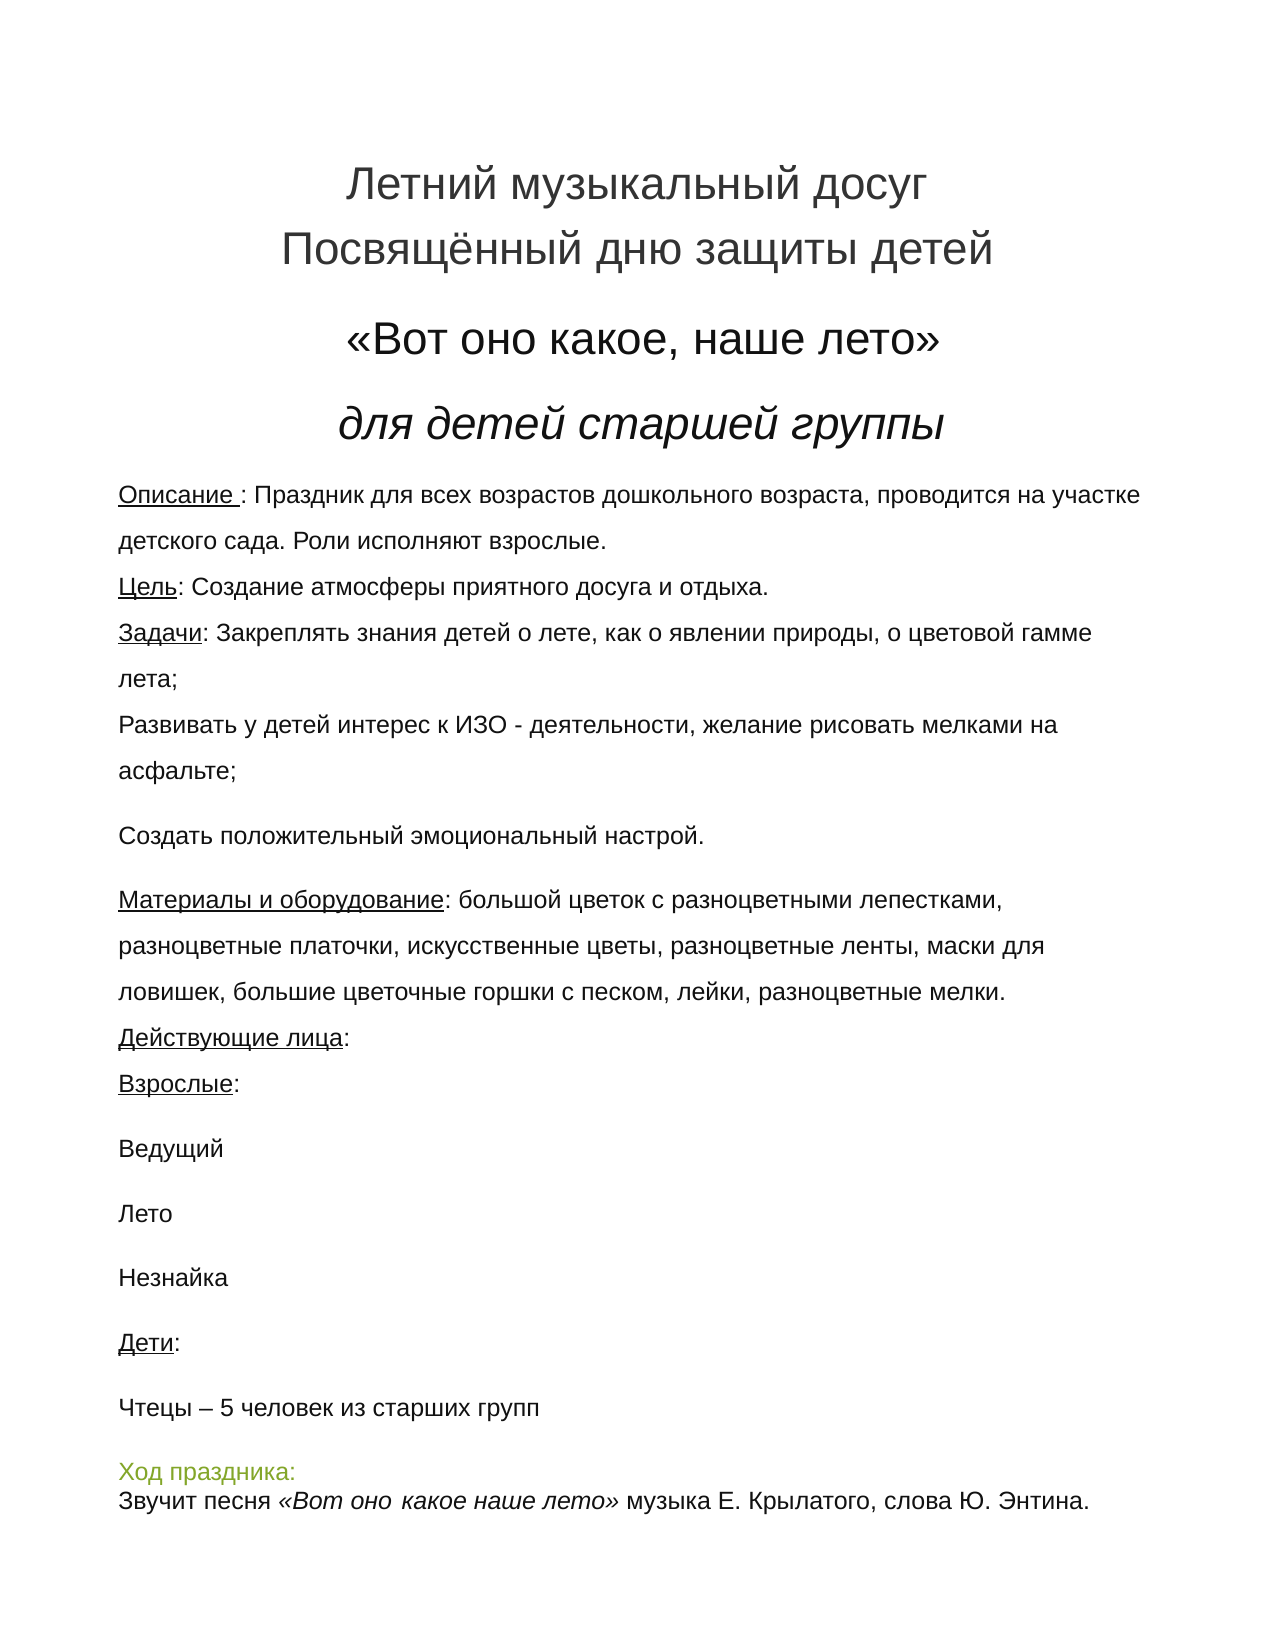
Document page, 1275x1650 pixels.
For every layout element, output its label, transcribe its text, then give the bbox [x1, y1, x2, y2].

text Чтецы – 5 человек из старших групп [118, 1393, 1157, 1421]
text Взрослые: [118, 1069, 1157, 1098]
text Лето [118, 1198, 1157, 1227]
text Незнайка [118, 1263, 1157, 1292]
text Цель: Создание атмосферы приятного досуга и отдыха. [118, 572, 1157, 601]
subtitle Посвящённый дню защиты детей [118, 222, 1157, 274]
text «Вот оно какое, наше лето» [118, 312, 1157, 364]
text Развивать у детей интерес к ИЗО - деятельности, желание рисовать мелками на асфальте; [118, 710, 1157, 785]
subtitle Ход праздника: [118, 1457, 1157, 1486]
text Действующие лица: [118, 1023, 1157, 1052]
text Звучит песня «Вот оно какое наше лето» музыка Е. Крылатого, слова Ю. Энтина. [118, 1486, 1157, 1515]
text для детей старшей группы [118, 396, 1157, 449]
text Описание : Праздник для всех возрастов дошкольного возраста, проводится на участке детского сада. Роли исполняют взрослые. [118, 480, 1157, 555]
text Ведущий [118, 1134, 1157, 1163]
text Летний музыкальный досуг [118, 156, 1157, 209]
text Дети: [118, 1328, 1157, 1357]
text Задачи: Закреплять знания детей о лете, как о явлении природы, о цветовой гамме лета; [118, 618, 1157, 693]
text Материалы и оборудование: большой цветок с разноцветными лепестками, разноцветные платочки, искусственные цветы, разноцветные ленты, маски для ловишек, большие цветочные горшки с песком, лейки, разноцветные мелки. [118, 885, 1157, 1006]
text Создать положительный эмоциональный настрой. [118, 821, 1157, 849]
